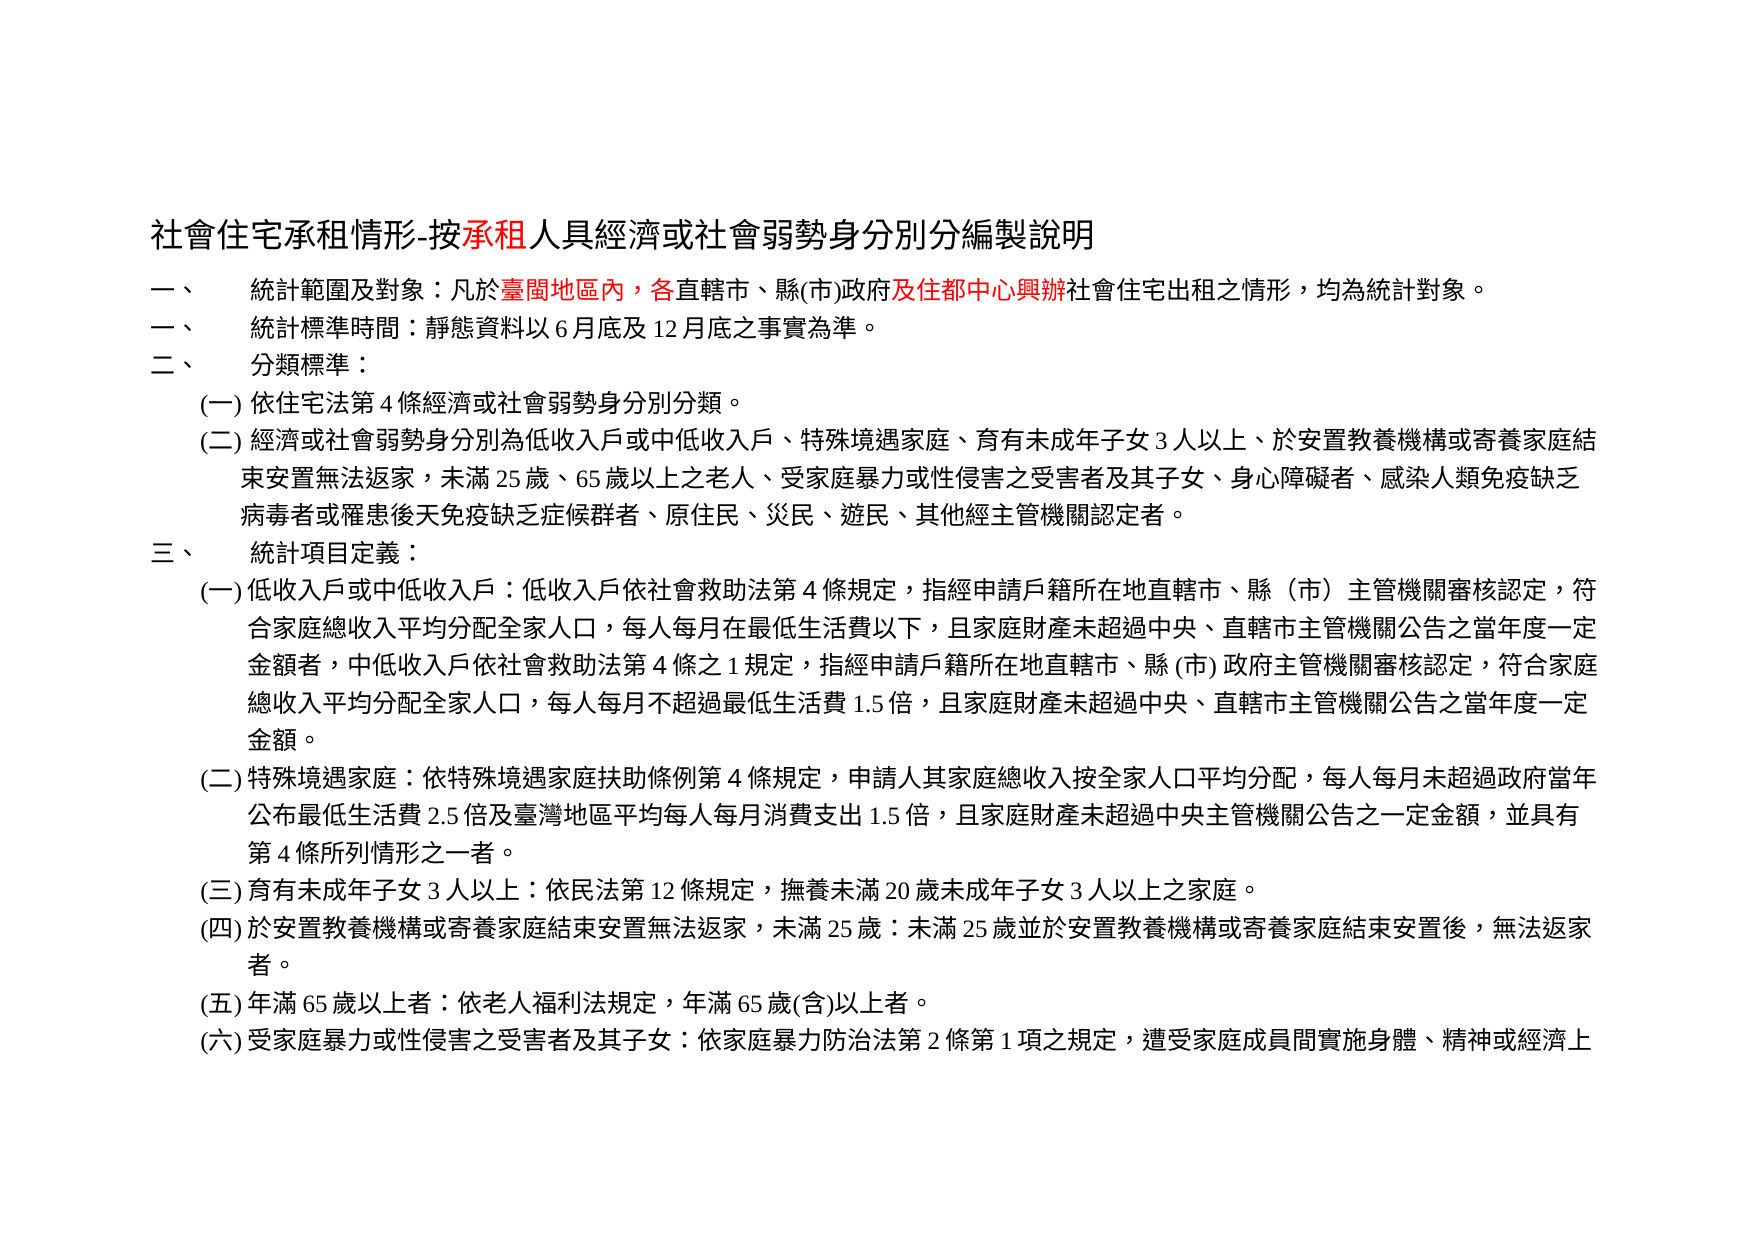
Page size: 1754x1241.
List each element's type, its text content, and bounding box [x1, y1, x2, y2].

list 依住宅法第4條經濟或社會弱勢身分別分類。 [200, 376, 1604, 414]
list 育有未成年子女3人以上：依民法第12條規定，撫養未滿20歲未成年子女3人以上之家庭。 [200, 864, 1604, 901]
list 經濟或社會弱勢身分別為低收入戶或中低收入戶、特殊境遇家庭、育有未成年子女3人以上、於安置教養機構或寄養家庭結束安置無法返家，未滿25歲、65歲以上之老人、受家庭暴力或性侵害之受害者及其子女、身心障礙者、感染人類免疫缺乏病毒者或罹患後天免疫缺乏症候群者、原住民、災民、遊民、其他經主管機關認定者。 [200, 414, 1604, 526]
text 社會住宅承租情形-按承租人具經濟或社會弱勢身分別分編製說明 [150, 189, 1604, 264]
list 年滿65歲以上者：依老人福利法規定，年滿65歲(含)以上者。 [200, 976, 1604, 1014]
list 統計項目定義： [150, 526, 1604, 564]
list 低收入戶或中低收入戶：低收入戶依社會救助法第4條規定，指經申請戶籍所在地直轄市、縣（市）主管機關審核認定，符合家庭總收入平均分配全家人口，每人每月在最低生活費以下，且家庭財產未超過中央、直轄市主管機關公告之當年度一定金額者，中低收入戶依社會救助法第4條之1規定，指經申請戶籍所在地直轄市、縣 (市) 政府主管機關審核認定，符合家庭總收入平均分配全家人口，每人每月不超過最低生活費1.5倍，且家庭財產未超過中央、直轄市主管機關公告之當年度一定金額。 [200, 564, 1604, 751]
list 特殊境遇家庭：依特殊境遇家庭扶助條例第4條規定，申請人其家庭總收入按全家人口平均分配，每人每月未超過政府當年公布最低生活費2.5倍及臺灣地區平均每人每月消費支出1.5倍，且家庭財產未超過中央主管機關公告之一定金額，並具有第4條所列情形之一者。 [200, 751, 1604, 864]
list 於安置教養機構或寄養家庭結束安置無法返家，未滿25歲：未滿25歲並於安置教養機構或寄養家庭結束安置後，無法返家者。 [200, 901, 1604, 976]
list 統計標準時間：靜態資料以6月底及12月底之事實為準。 [150, 301, 1604, 339]
list 分類標準： [150, 339, 1604, 376]
list 統計範圍及對象：凡於臺閩地區內，各直轄市、縣(市)政府及住都中心興辦社會住宅出租之情形，均為統計對象。 [150, 264, 1604, 301]
list 受家庭暴力或性侵害之受害者及其子女：依家庭暴力防治法第2條第1項之規定，遭受家庭成員間實施身體、精神或經濟上 [200, 1014, 1604, 1051]
